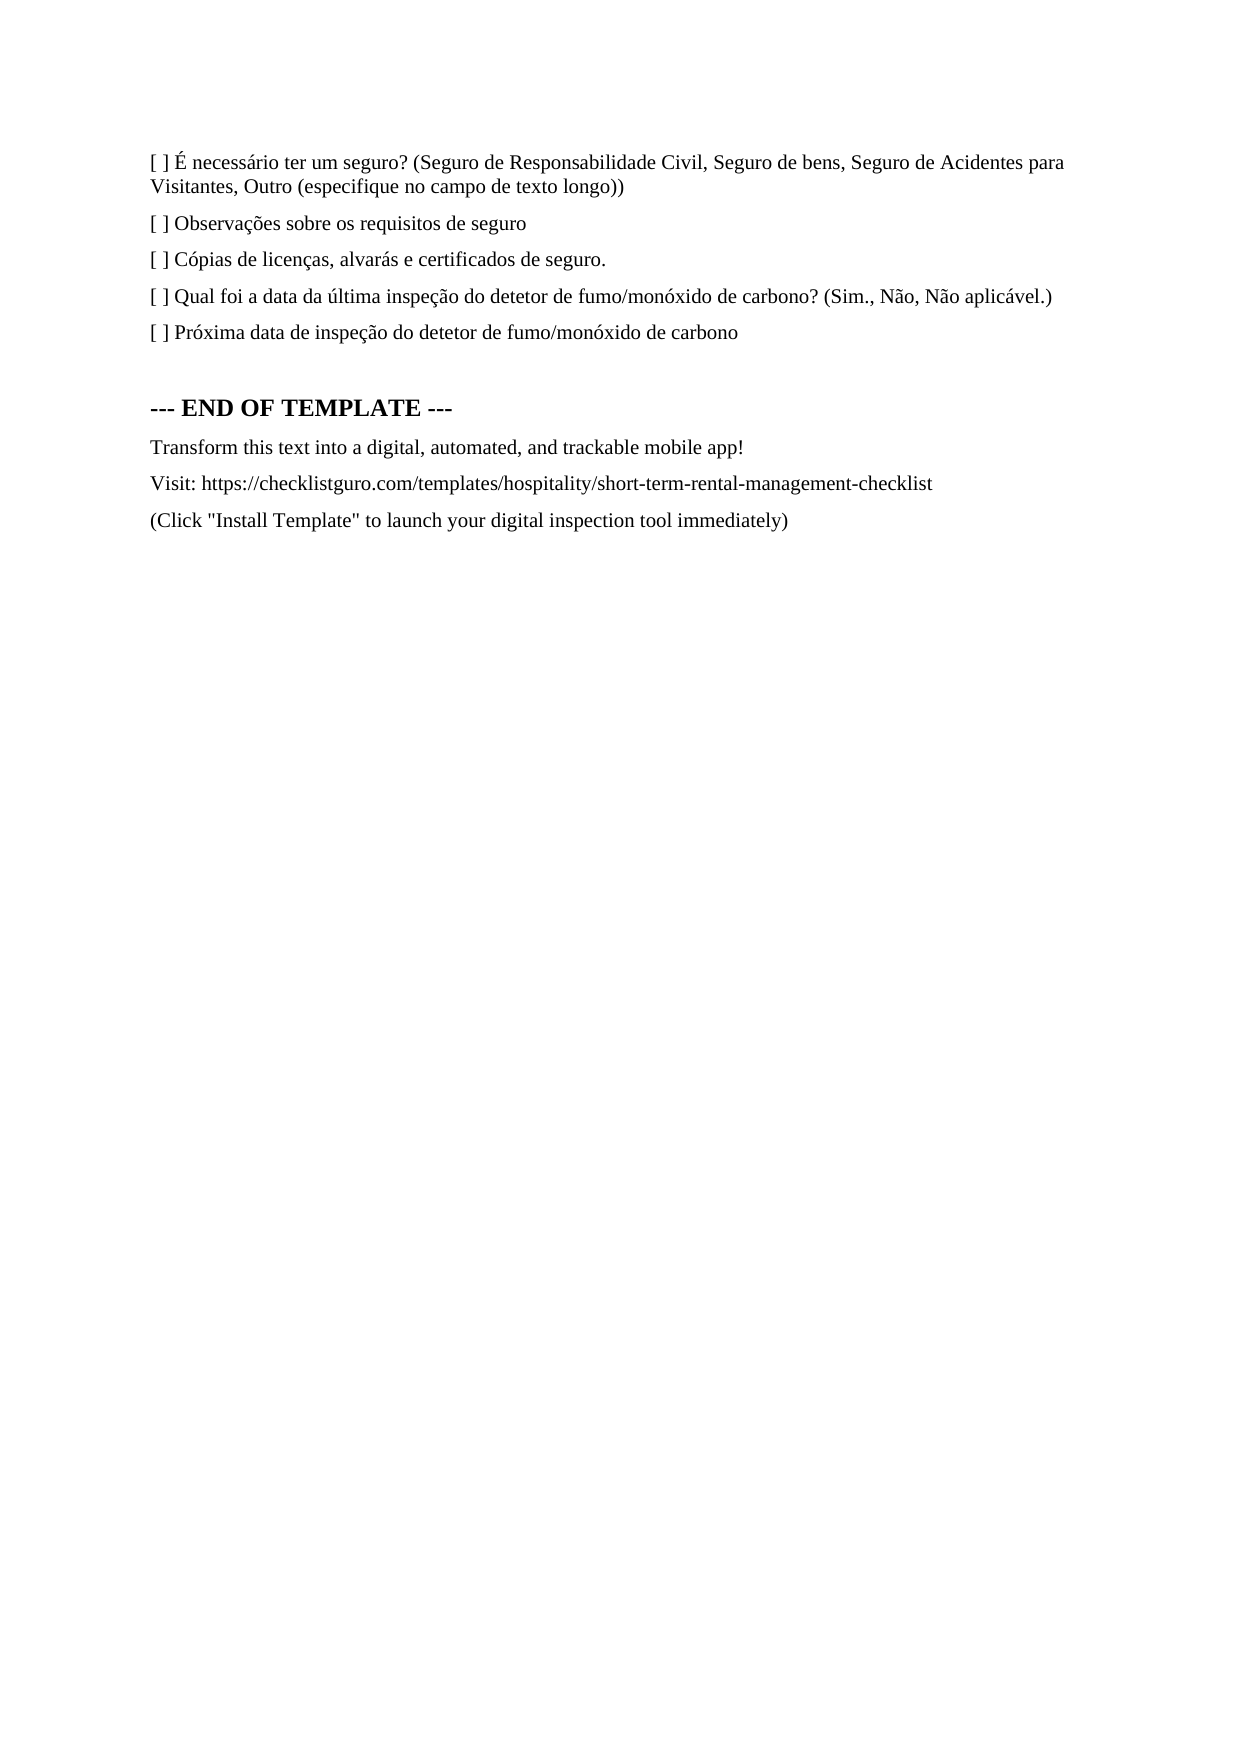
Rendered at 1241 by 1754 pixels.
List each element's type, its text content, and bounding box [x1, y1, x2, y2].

text [ ] Cópias de licenças, alvarás e certificados de seguro. [150, 247, 1090, 271]
text --- END OF TEMPLATE --- [150, 393, 1090, 422]
text Transform this text into a digital, automated, and trackable mobile app! [150, 435, 1090, 459]
text [ ] Qual foi a data da última inspeção do detetor de fumo/monóxido de carbono? (Sim., Não, Não aplicável.) [150, 284, 1090, 308]
text [ ] Observações sobre os requisitos de seguro [150, 211, 1090, 235]
text [ ] É necessário ter um seguro? (Seguro de Responsabilidade Civil, Seguro de bens, Seguro de Acidentes para Visitantes, Outro (especifique no campo de texto longo)) [150, 150, 1090, 198]
text Visit: https://checklistguro.com/templates/hospitality/short-term-rental-management-checklist [150, 471, 1090, 495]
text (Click "Install Template" to launch your digital inspection tool immediately) [150, 508, 1090, 532]
text [ ] Próxima data de inspeção do detetor de fumo/monóxido de carbono [150, 320, 1090, 344]
